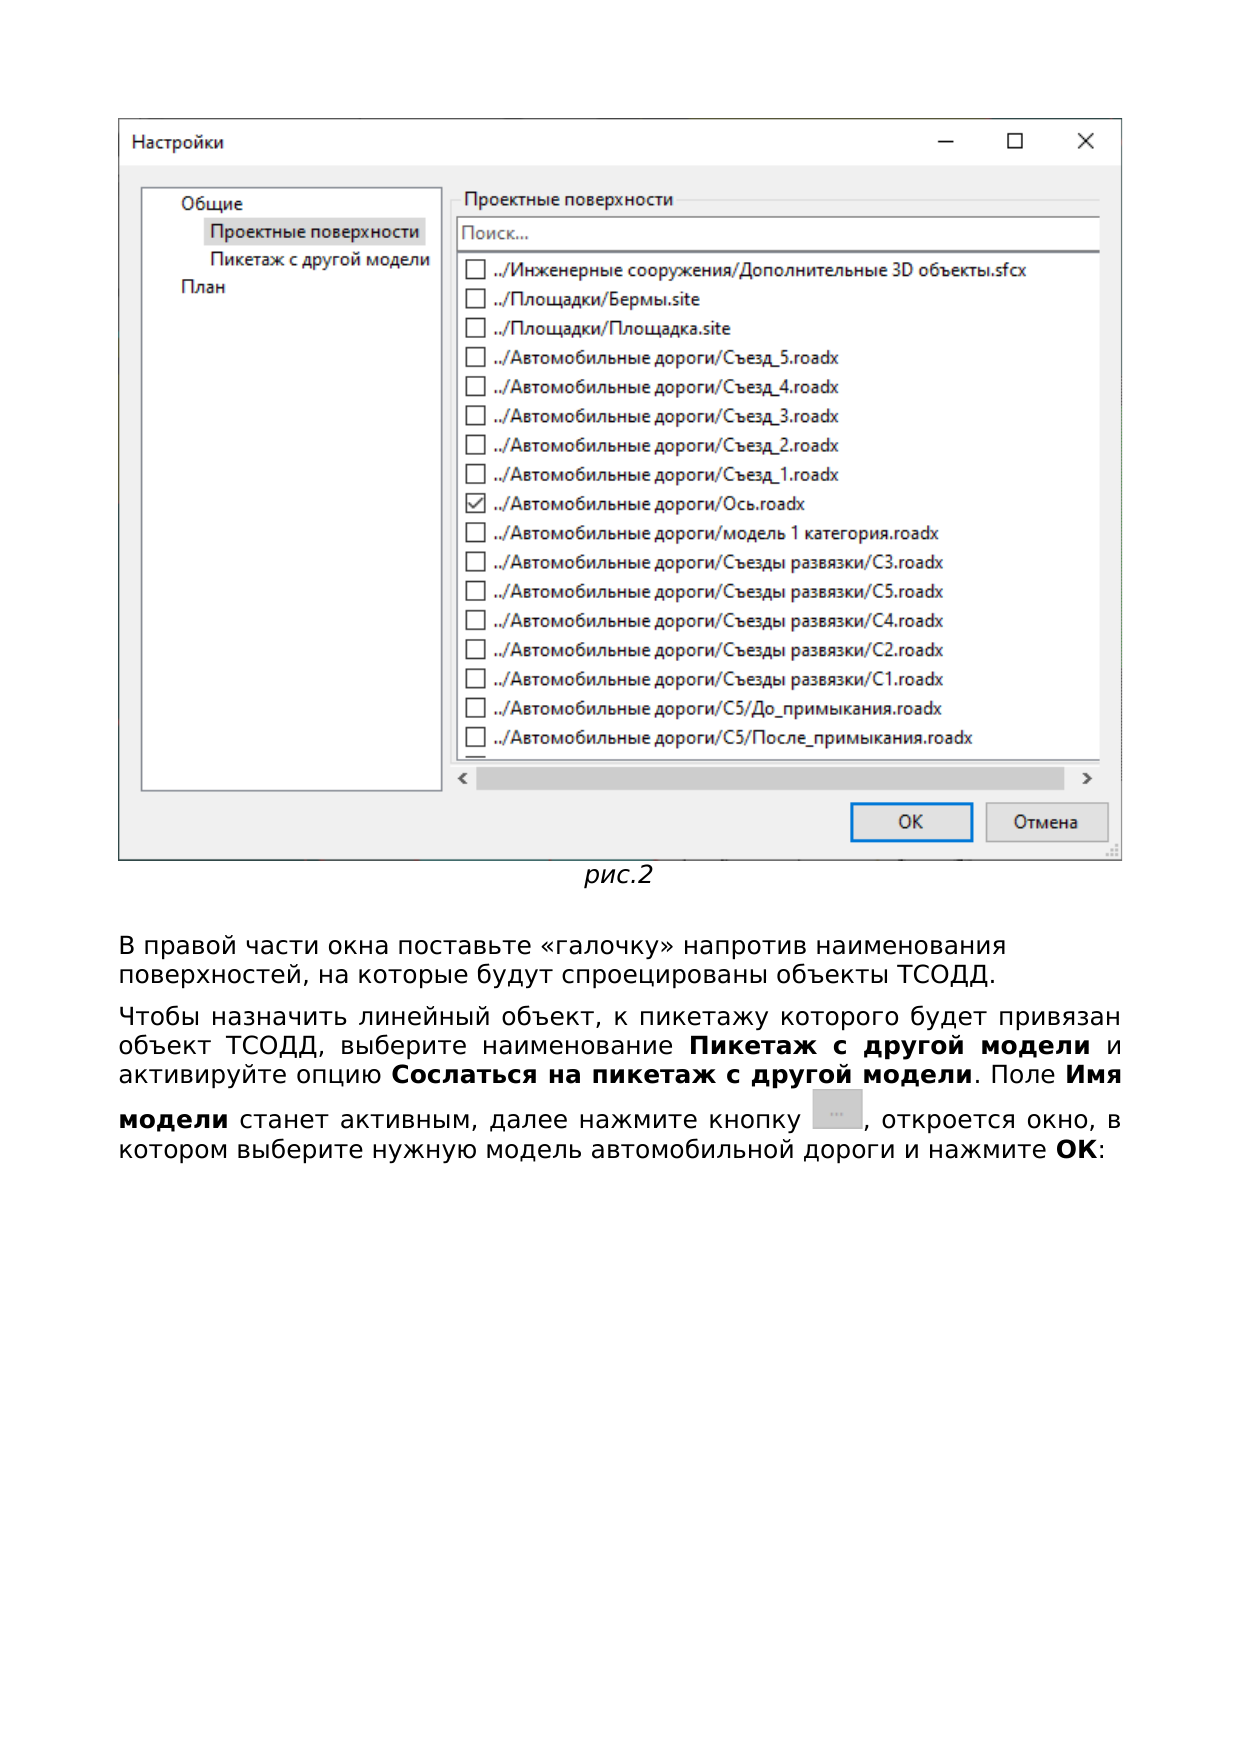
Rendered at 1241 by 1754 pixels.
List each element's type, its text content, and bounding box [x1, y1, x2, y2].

text В правой части окна поставьте «галочку» напротив наименования поверхностей, на которые будут спроецированы объекты ТСОДД. [118, 931, 1122, 990]
picture [812, 1089, 863, 1129]
picture [118, 118, 1123, 861]
text Чтобы назначить линейный объект, к пикетажу которого будет привязан объект ТСОДД, выберите наименование Пикетаж с другой модели и активируйте опцию Сослаться на пикетаж с другой модели. Поле Имя модели станет активным, далее нажмите кнопку , откроется окно, в котором выберите нужную модель автомобильной дороги и нажмите ОК: [118, 1002, 1122, 1164]
text рис.2 [118, 861, 1122, 890]
